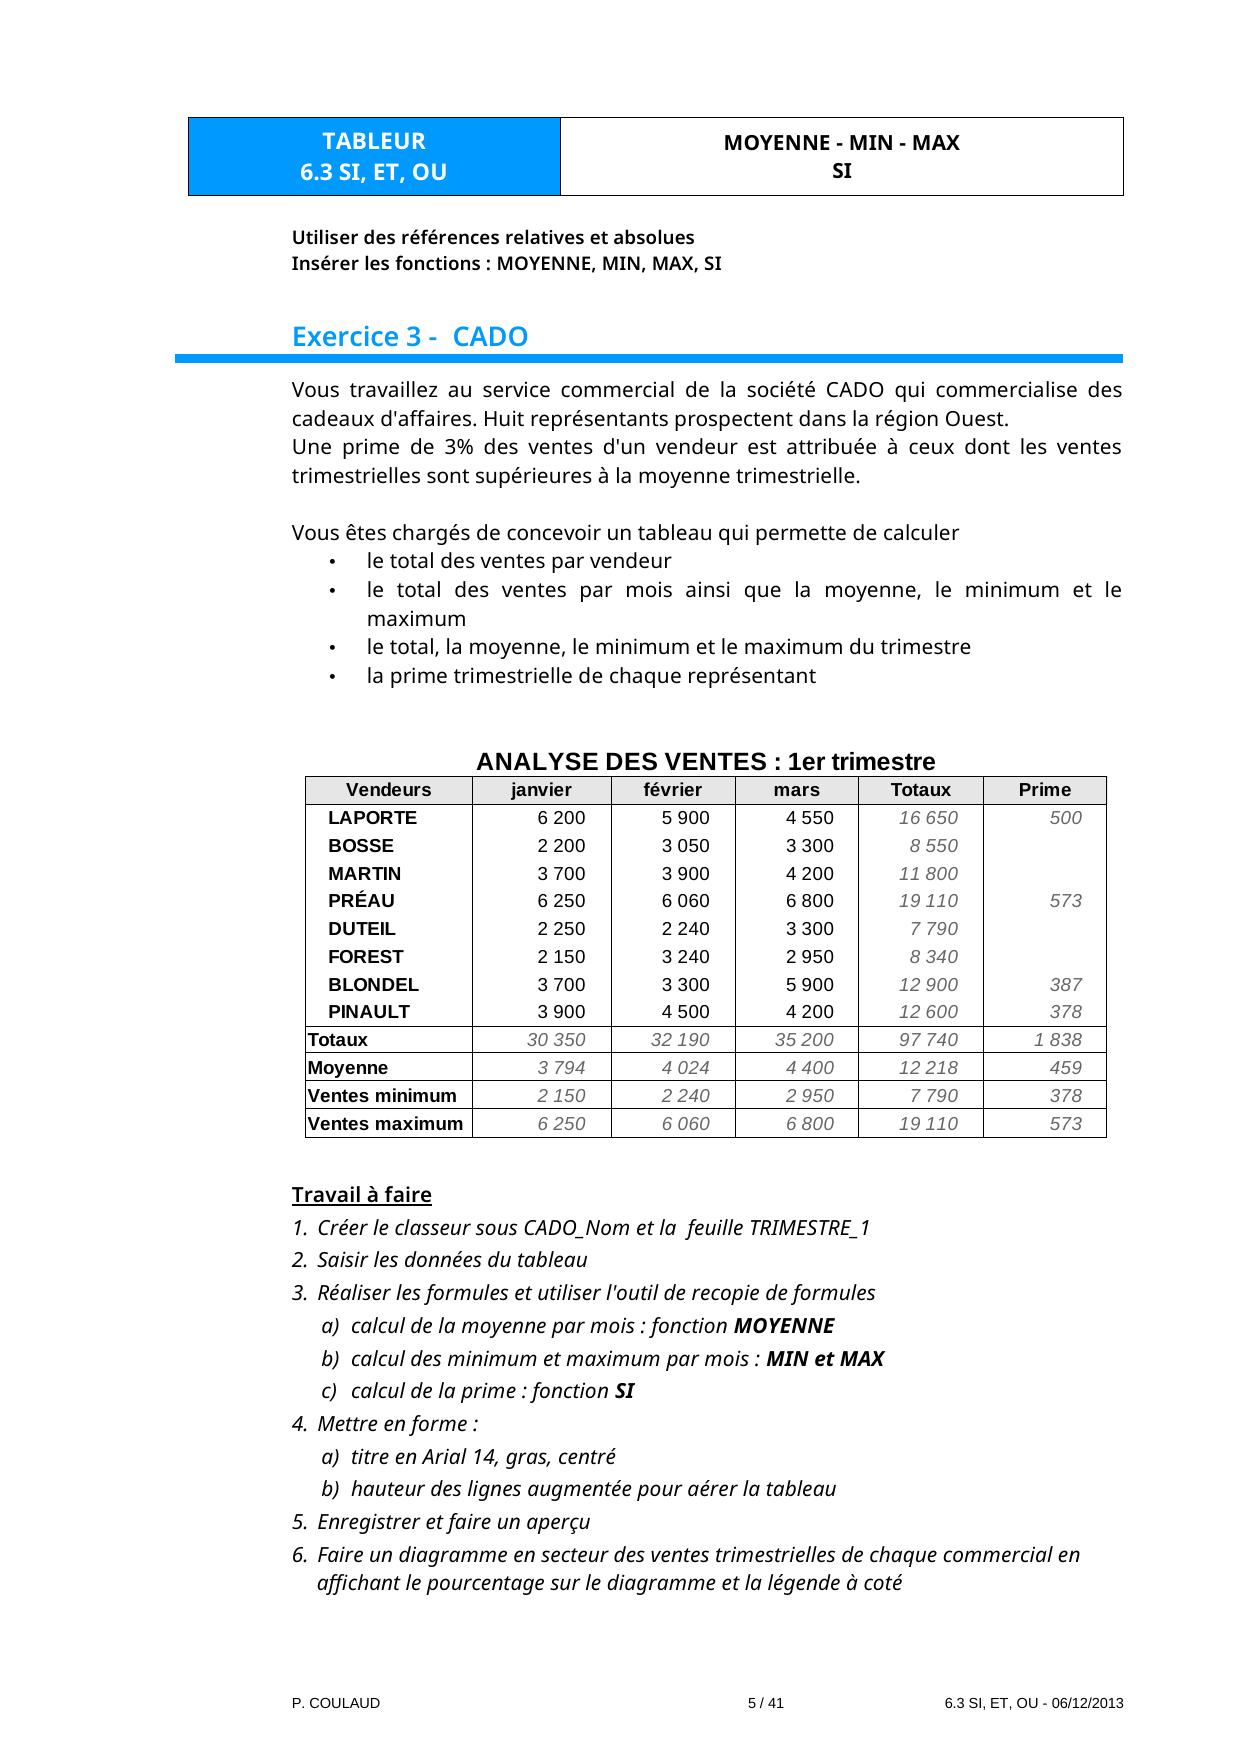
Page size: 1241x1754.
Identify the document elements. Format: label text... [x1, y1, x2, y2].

table_header MOYENNE - MIN - MAX SI [561, 118, 1123, 195]
list le total des ventes par vendeur [329, 546, 1123, 575]
subtitle CADO [175, 317, 1123, 354]
text Vous travaillez au service commercial de la société CADO qui commercialise des cadeaux d'affaires. Huit représentants prospectent dans la région Ouest. [292, 375, 1123, 432]
list calcul de la moyenne par mois : fonction MOYENNE [321, 1311, 1123, 1339]
list la prime trimestrielle de chaque représentant [329, 661, 1123, 689]
list calcul de la prime : fonction SI [321, 1376, 1123, 1405]
list Mettre en forme : [292, 1409, 1123, 1437]
list le total des ventes par mois ainsi que la moyenne, le minimum et le maximum [329, 575, 1123, 632]
list le total, la moyenne, le minimum et le maximum du trimestre [329, 632, 1123, 661]
list hauteur des lignes augmentée pour aérer la tableau [321, 1474, 1123, 1503]
text Une prime de 3% des ventes d'un vendeur est attribuée à ceux dont les ventes trimestrielles sont supérieures à la moyenne trimestrielle. [292, 432, 1123, 489]
subtitle Utiliser des références relatives et absolues Insérer les fonctions : MOYENNE, MIN, MAX, SI [292, 224, 1123, 276]
list calcul des minimum et maximum par mois : MIN et MAX [321, 1343, 1123, 1372]
text Vous êtes chargés de concevoir un tableau qui permette de calculer [292, 518, 1123, 546]
list Réaliser les formules et utiliser l'outil de recopie de formules [292, 1278, 1123, 1307]
list Enregistrer et faire un aperçu [292, 1507, 1123, 1536]
list Faire un diagramme en secteur des ventes trimestrielles de chaque commercial en affichant le pourcentage sur le diagramme et la légende à coté [292, 1540, 1123, 1597]
list Créer le classeur sous CADO_Nom et la feuille TRIMESTRE_1 [292, 1213, 1123, 1241]
list Saisir les données du tableau [292, 1245, 1123, 1274]
list titre en Arial 14, gras, centré [321, 1442, 1123, 1470]
subtitle Travail à faire [292, 1180, 1123, 1208]
